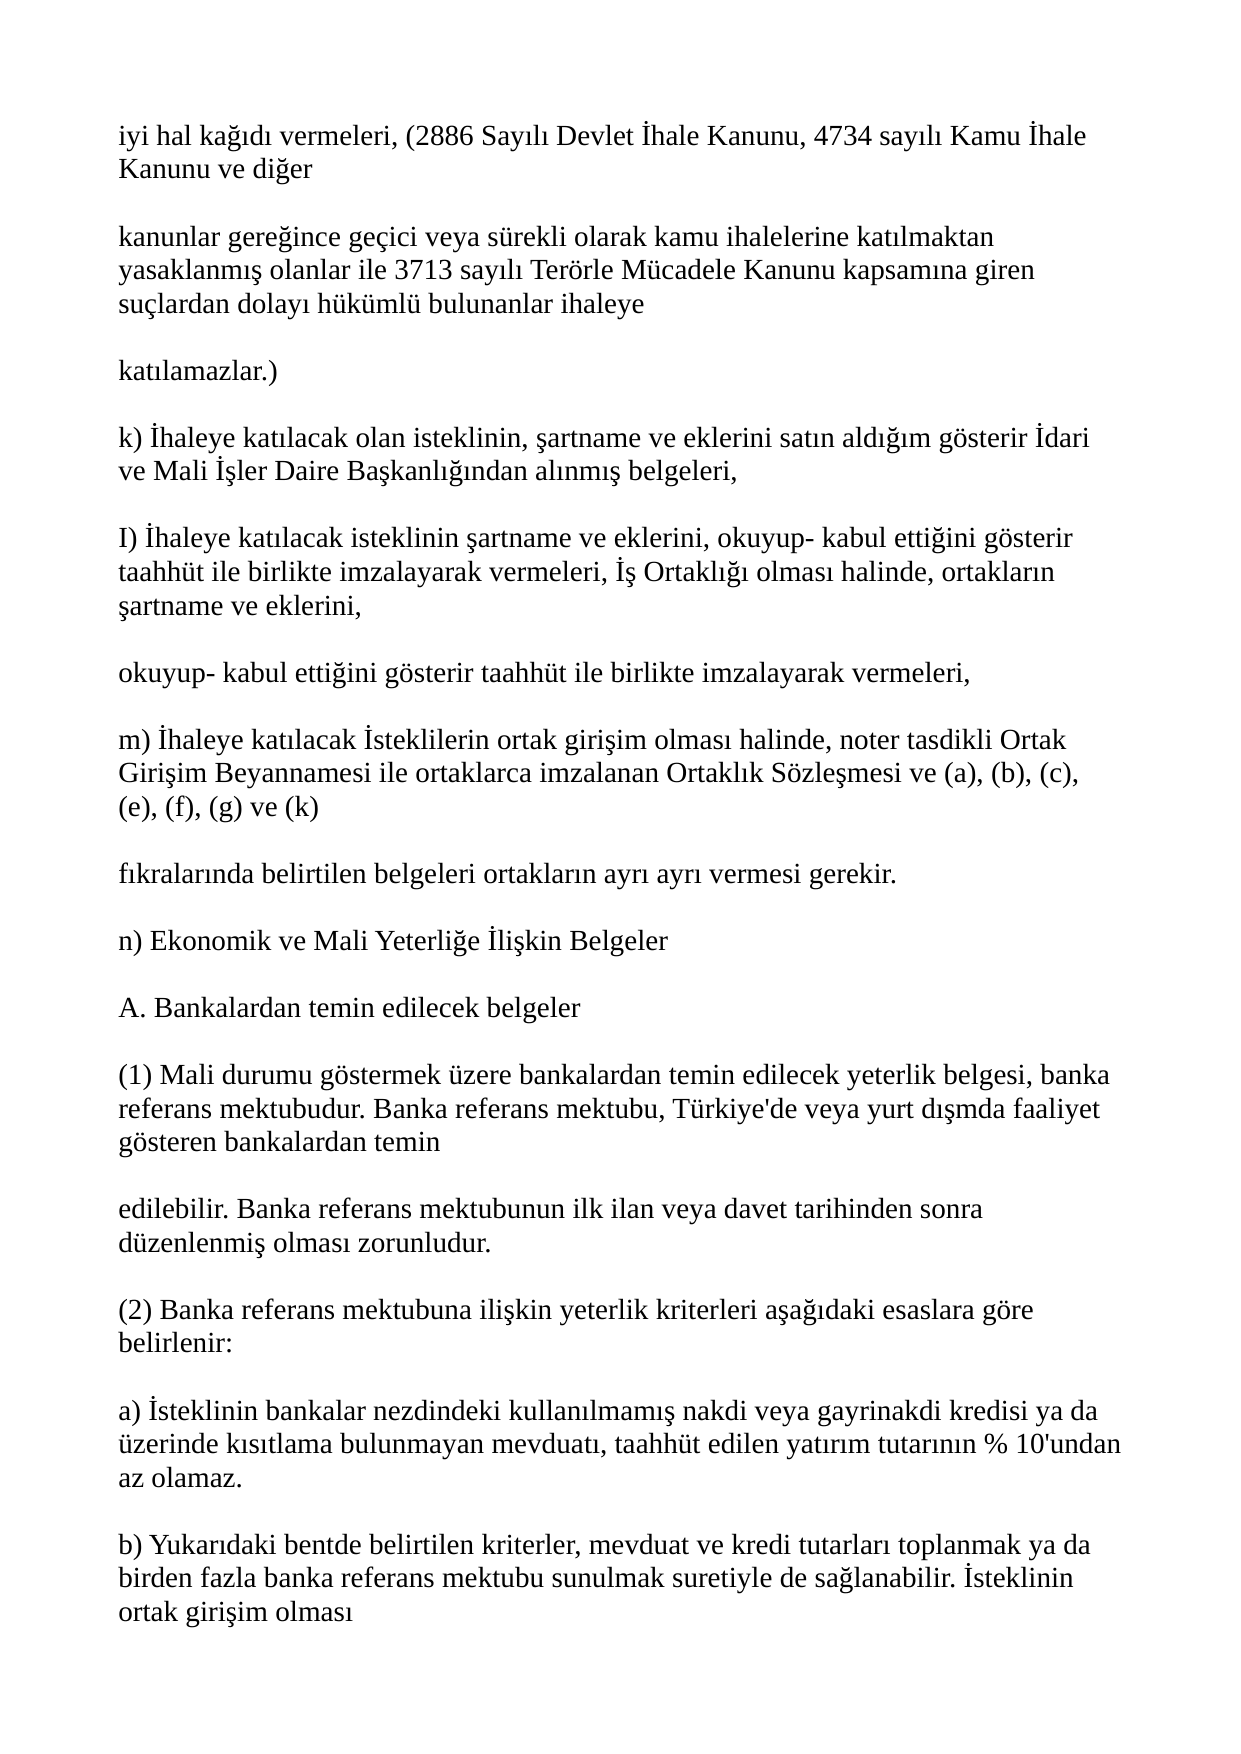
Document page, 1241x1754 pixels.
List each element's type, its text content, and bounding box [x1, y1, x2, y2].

text a) İsteklinin bankalar nezdindeki kullanılmamış nakdi veya gayrinakdi kredisi ya da üzerinde kısıtlama bulunmayan mevduatı, taahhüt edilen yatırım tutarının % 10'undan az olamaz. [118, 1393, 1122, 1493]
text edilebilir. Banka referans mektubunun ilk ilan veya davet tarihinden sonra düzenlenmiş olması zorunludur. [118, 1191, 1122, 1258]
text (1) Mali durumu göstermek üzere bankalardan temin edilecek yeterlik belgesi, banka referans mektubudur. Banka referans mektubu, Türkiye'de veya yurt dışmda faaliyet gösteren bankalardan temin [118, 1057, 1122, 1158]
text okuyup- kabul ettiğini gösterir taahhüt ile birlikte imzalayarak vermeleri, [118, 655, 1122, 688]
text b) Yukarıdaki bentde belirtilen kriterler, mevduat ve kredi tutarları toplanmak ya da birden fazla banka referans mektubu sunulmak suretiyle de sağlanabilir. İsteklinin ortak girişim olması [118, 1527, 1122, 1627]
text iyi hal kağıdı vermeleri, (2886 Sayılı Devlet İhale Kanunu, 4734 sayılı Kamu İhale Kanunu ve diğer [118, 118, 1122, 185]
text fıkralarında belirtilen belgeleri ortakların ayrı ayrı vermesi gerekir. [118, 856, 1122, 889]
text (2) Banka referans mektubuna ilişkin yeterlik kriterleri aşağıdaki esaslara göre belirlenir: [118, 1292, 1122, 1359]
text katılamazlar.) [118, 353, 1122, 386]
text k) İhaleye katılacak olan isteklinin, şartname ve eklerini satın aldığım gösterir İdari ve Mali İşler Daire Başkanlığından alınmış belgeleri, [118, 420, 1122, 487]
text kanunlar gereğince geçici veya sürekli olarak kamu ihalelerine katılmaktan yasaklanmış olanlar ile 3713 sayılı Terörle Mücadele Kanunu kapsamına giren suçlardan dolayı hükümlü bulunanlar ihaleye [118, 219, 1122, 319]
text I) İhaleye katılacak isteklinin şartname ve eklerini, okuyup- kabul ettiğini gösterir taahhüt ile birlikte imzalayarak vermeleri, İş Ortaklığı olması halinde, ortakların şartname ve eklerini, [118, 521, 1122, 621]
text n) Ekonomik ve Mali Yeterliğe İlişkin Belgeler [118, 923, 1122, 957]
text m) İhaleye katılacak İsteklilerin ortak girişim olması halinde, noter tasdikli Ortak Girişim Beyannamesi ile ortaklarca imzalanan Ortaklık Sözleşmesi ve (a), (b), (c), (e), (f), (g) ve (k) [118, 722, 1122, 822]
text A. Bankalardan temin edilecek belgeler [118, 990, 1122, 1024]
